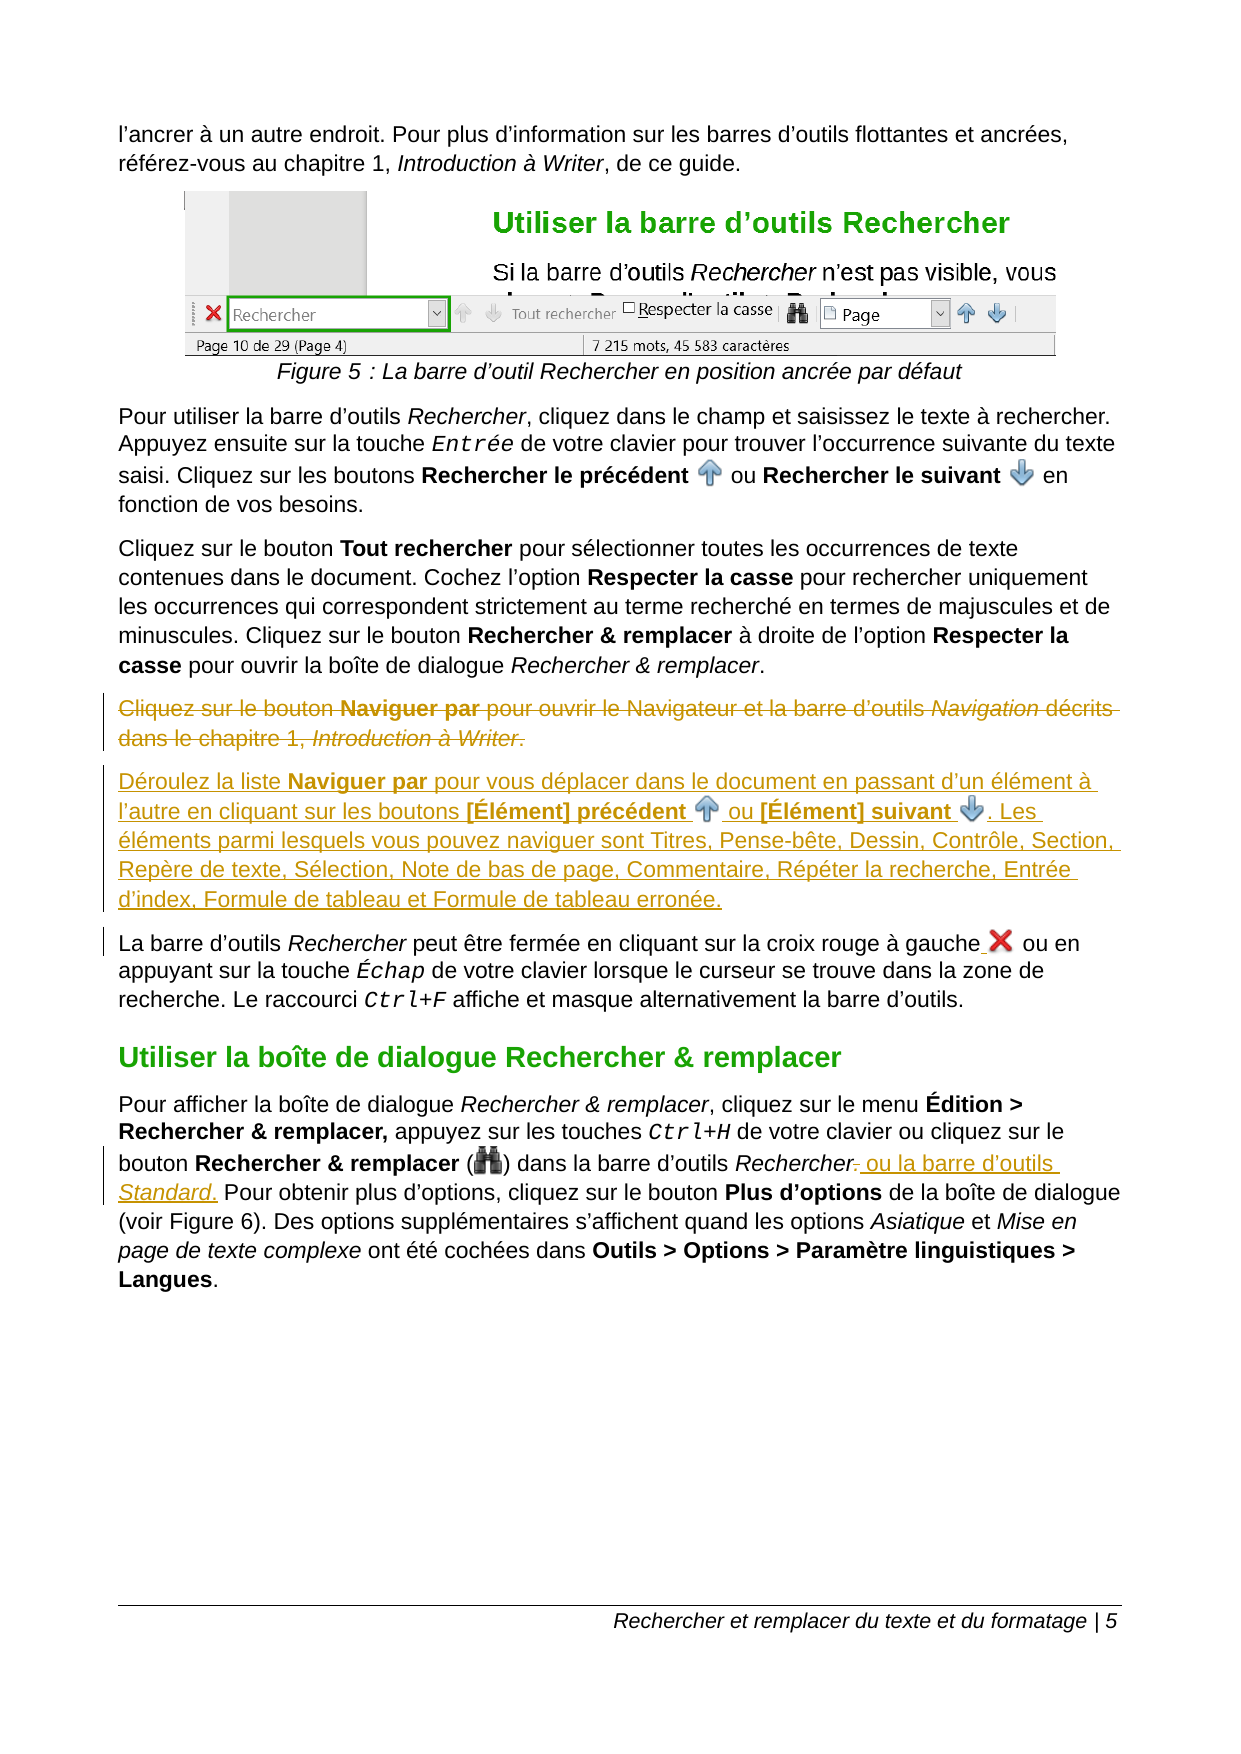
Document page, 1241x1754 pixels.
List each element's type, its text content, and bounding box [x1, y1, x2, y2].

text Cliquez sur le bouton Tout rechercher pour sélectionner toutes les occurrences de texte contenues dans le document. Cochez l’option Respecter la casse pour rechercher uniquement les occurrences qui correspondent strictement au terme recherché en termes de majuscules et de minuscules. Cliquez sur le bouton Rechercher & remplacer à droite de l’option Respecter la casse pour ouvrir la boîte de dialogue Rechercher & remplacer. [118, 532, 1122, 678]
picture [473, 1146, 503, 1176]
picture [987, 926, 1017, 956]
text Pour utiliser la barre d’outils Rechercher, cliquez dans le champ et saisissez le texte à rechercher. Appuyez ensuite sur la touche Entrée de votre clavier pour trouver l’occurrence suivante du texte saisi. Cliquez sur les boutons Rechercher le précédent ou Rechercher le suivant en fonction de vos besoins. [118, 400, 1122, 517]
subtitle Utiliser la boîte de dialogue Rechercher & remplacer [118, 1044, 1122, 1073]
picture [695, 458, 725, 488]
picture [184, 191, 1056, 356]
picture [692, 794, 722, 824]
text La barre d’outils Rechercher peut être fermée en cliquant sur la croix rouge à gauche ou en appuyant sur la touche Échap de votre clavier lorsque le curseur se trouve dans la zone de recherche. Le raccourci Ctrl+F affiche et masque alternativement la barre d’outils. [118, 927, 1122, 1015]
text Figure 5 : La barre d’outil Rechercher en position ancrée par défaut [118, 356, 1122, 385]
picture [1007, 458, 1037, 488]
text Déroulez la liste Naviguer par pour vous déplacer dans le document en passant d’un élément à l’autre en cliquant sur les boutons [Élément] précédent ou [Élément] suivant . Les éléments parmi lesquels vous pouvez naviguer sont Titres, Pense-bête, Dessin, Contrôle, Section, Repère de texte, Sélection, Note de bas de page, Commentaire, Répéter la recherche, Entrée d’index, Formule de tableau et Formule de tableau erronée. [118, 765, 1122, 912]
text Pour afficher la boîte de dialogue Rechercher & remplacer, cliquez sur le menu Édition > Rechercher & remplacer, appuyez sur les touches Ctrl+H de votre clavier ou cliquez sur le bouton Rechercher & remplacer () dans la barre d’outils Rechercher ou la barre d’outils Standard. Pour obtenir plus d’options, cliquez sur le bouton Plus d’options de la boîte de dialogue (voir Figure 6). Des options supplémentaires s’affichent quand les options Asiatique et Mise en page de texte complexe ont été cochées dans Outils > Options > Paramètre linguistiques > Langues. [118, 1088, 1122, 1293]
text l’ancrer à un autre endroit. Pour plus d’information sur les barres d’outils flottantes et ancrées, référez-vous au chapitre 1, Introduction à Writer, de ce guide. [118, 118, 1122, 176]
picture [957, 794, 987, 824]
